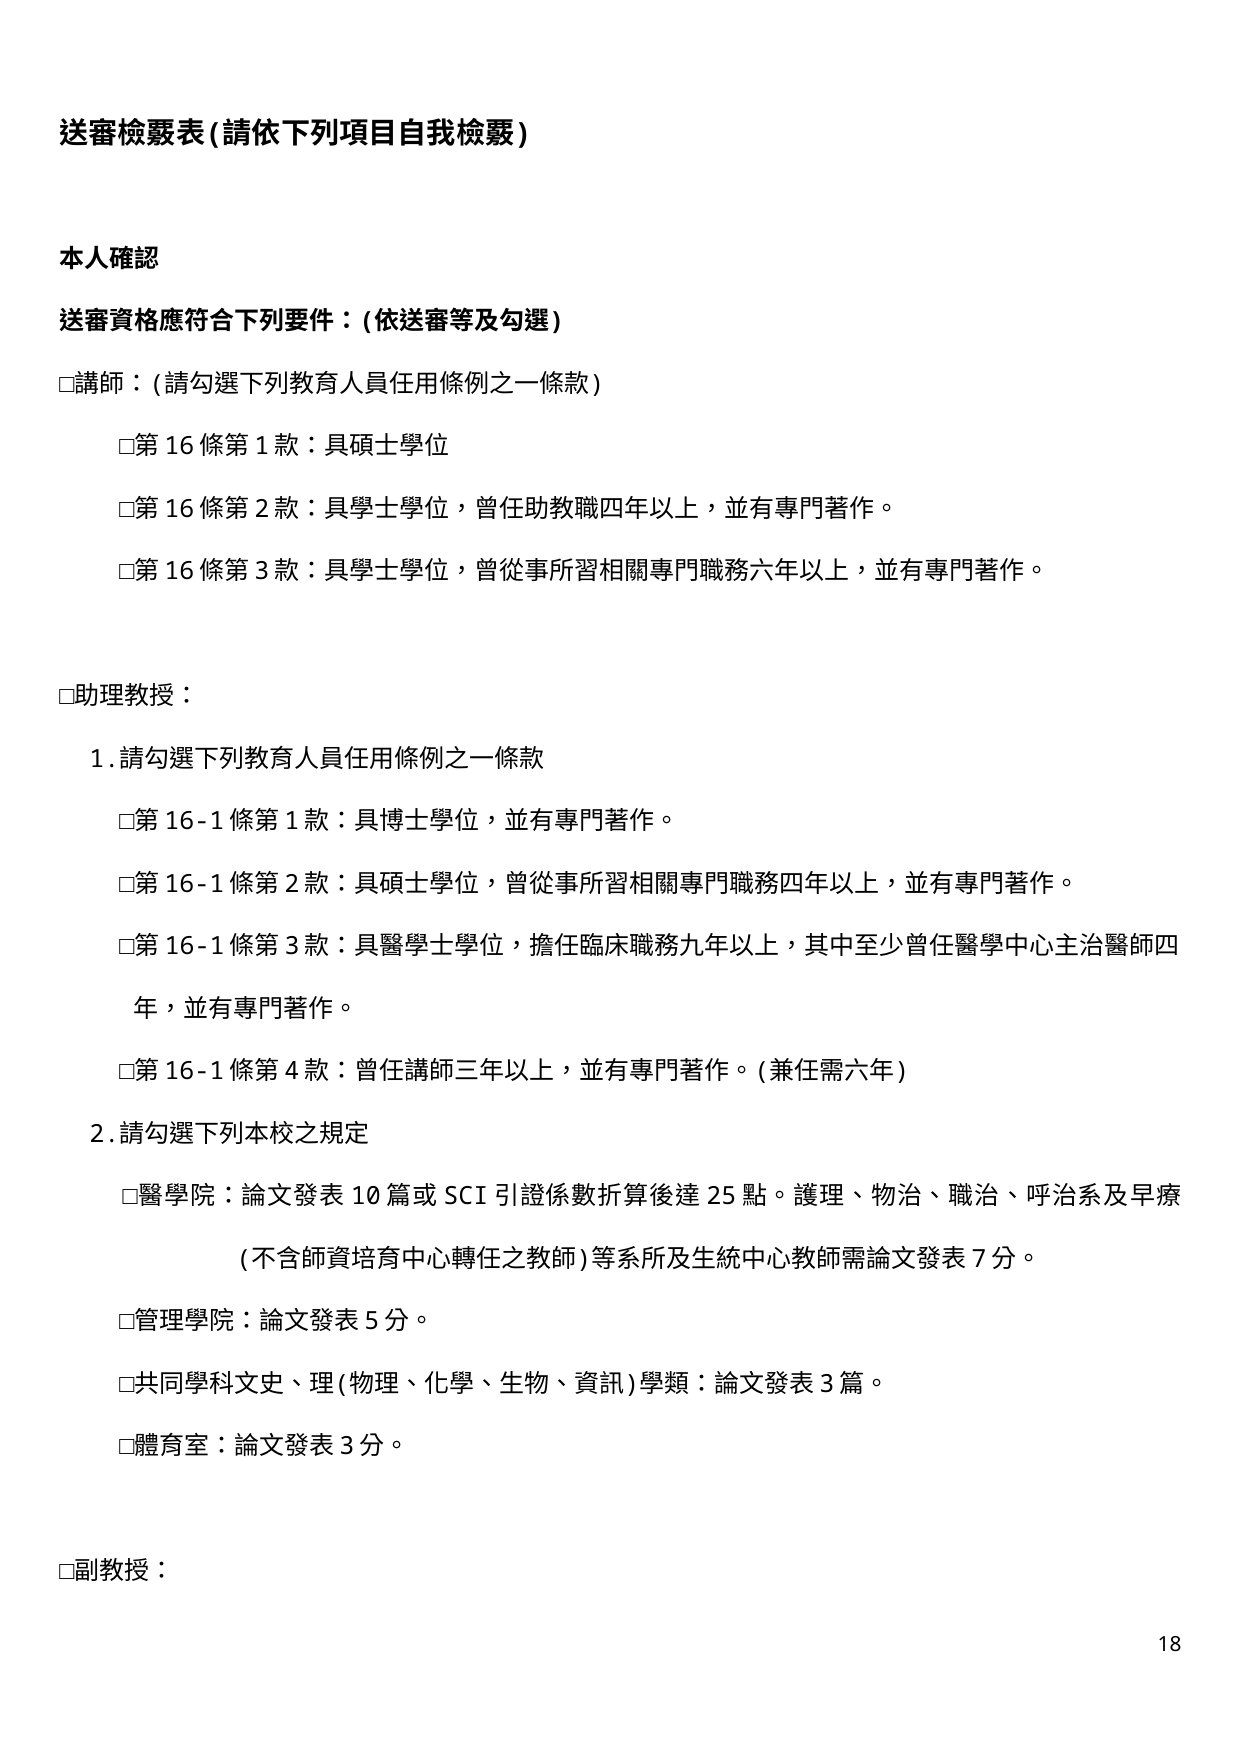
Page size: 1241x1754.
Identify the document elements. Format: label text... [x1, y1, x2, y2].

text 本人確認 [59, 214, 1181, 277]
text □體育室：論文發表3分。 [59, 1402, 1181, 1464]
text □講師：(請勾選下列教育人員任用條例之一條款) [59, 339, 1181, 402]
text □第16條第1款：具碩士學位 [59, 402, 1181, 464]
text □助理教授： [59, 652, 1181, 714]
text □第16-1條第4款：曾任講師三年以上，並有專門著作。(兼任需六年) [59, 1027, 1181, 1089]
text 2.請勾選下列本校之規定 [59, 1089, 1181, 1152]
text □第16條第2款：具學士學位，曾任助教職四年以上，並有專門著作。 [59, 464, 1181, 527]
text 送審資格應符合下列要件：(依送審等及勾選) [59, 277, 1181, 339]
text □第16-1條第2款：具碩士學位，曾從事所習相關專門職務四年以上，並有專門著作。 [59, 839, 1181, 902]
text □副教授： [59, 1527, 1181, 1589]
text □第16-1條第3款：具醫學士學位，擔任臨床職務九年以上，其中至少曾任醫學中心主治醫師四年，並有專門著作。 [59, 902, 1181, 1027]
text □第16-1條第1款：具博士學位，並有專門著作。 [59, 777, 1181, 839]
text □管理學院：論文發表5分。 [59, 1277, 1181, 1339]
text 送審檢覈表(請依下列項目自我檢覈) [59, 89, 1181, 152]
text 1.請勾選下列教育人員任用條例之一條款 [59, 714, 1181, 777]
text □共同學科文史、理(物理、化學、生物、資訊)學類：論文發表3篇。 [59, 1339, 1181, 1402]
text □醫學院：論文發表10篇或SCI引證係數折算後達25點。護理、物治、職治、呼治系及早療(不含師資培育中心轉任之教師)等系所及生統中心教師需論文發表7分。 [59, 1152, 1181, 1277]
text □第16條第3款：具學士學位，曾從事所習相關專門職務六年以上，並有專門著作。 [59, 527, 1181, 589]
